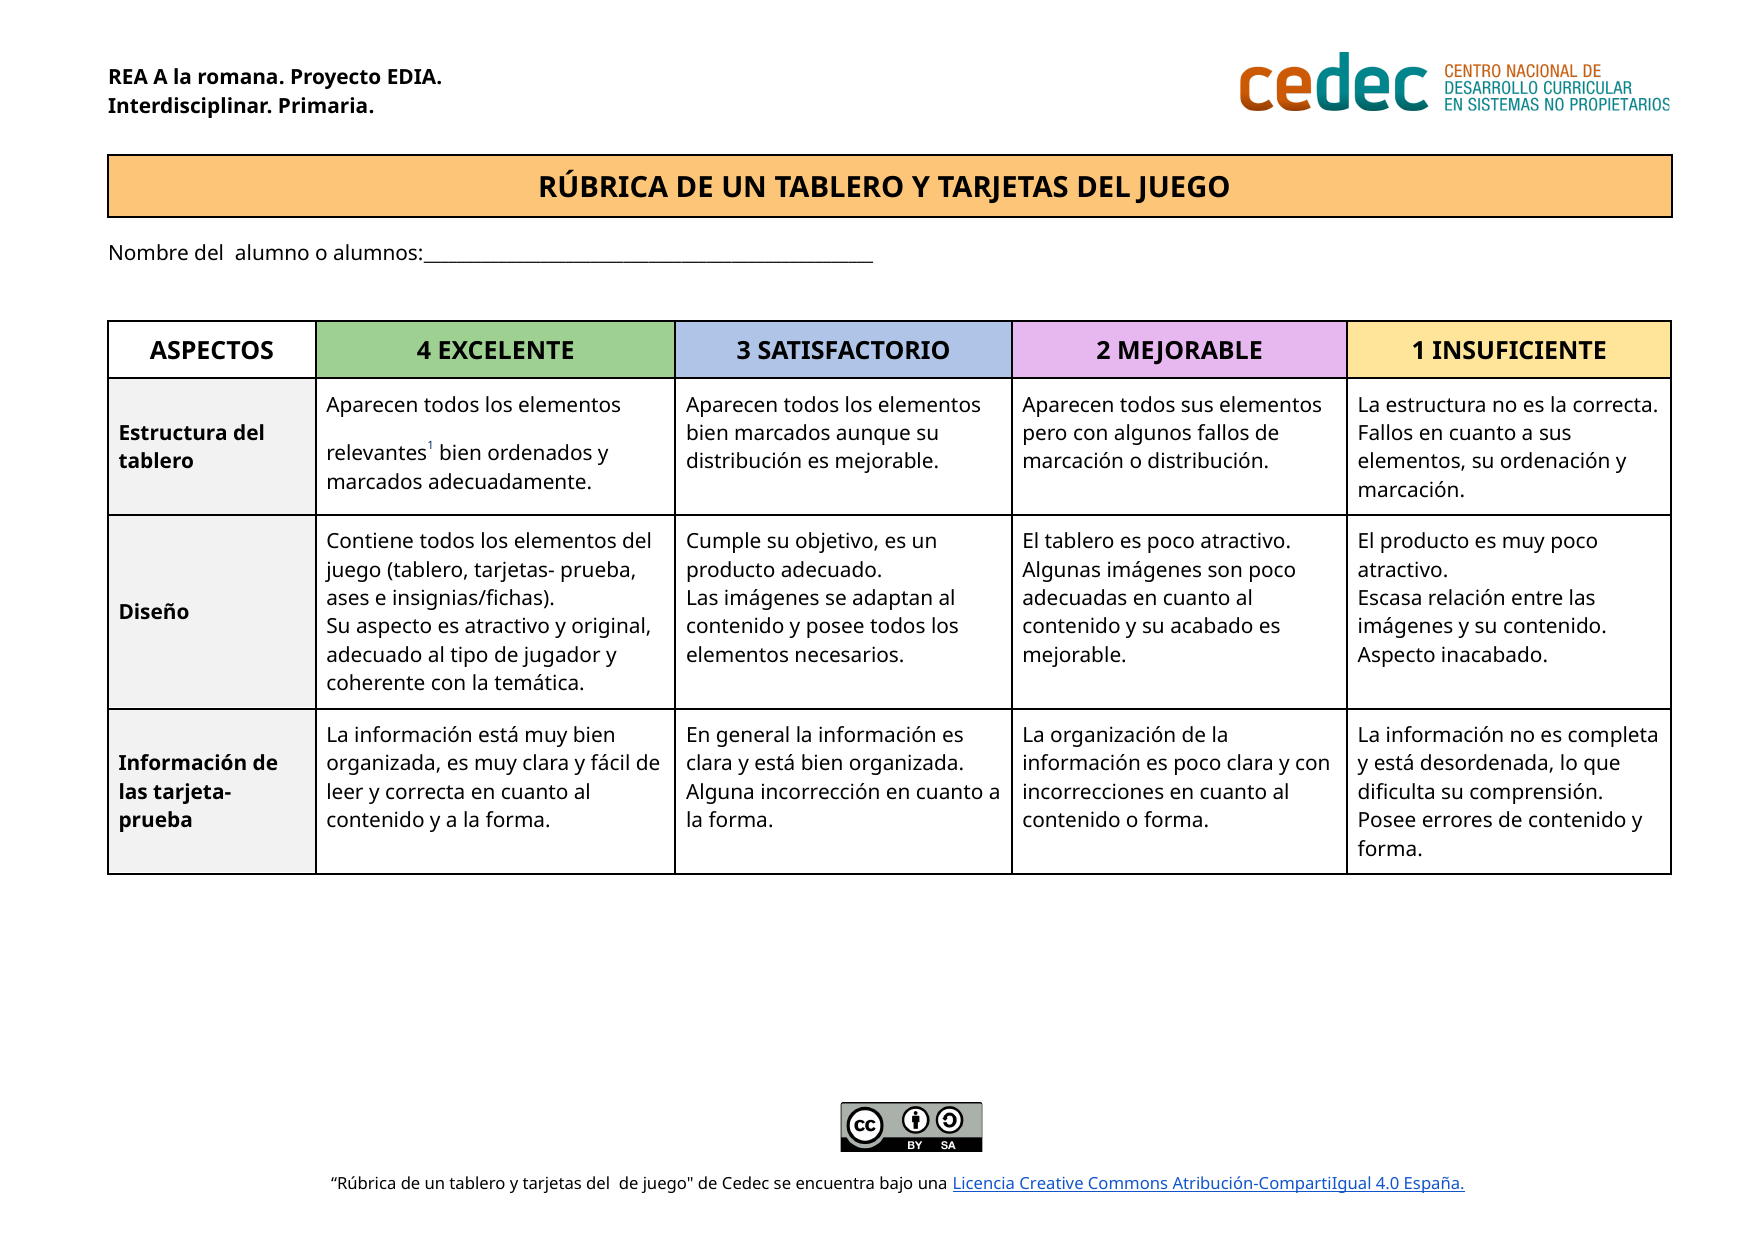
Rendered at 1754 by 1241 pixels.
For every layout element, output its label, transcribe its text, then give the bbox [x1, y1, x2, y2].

table_cell Aparecen todos los elementos relevantes1 bien ordenados y marcados adecuadamente. [317, 379, 674, 514]
table_cell La información está muy bien organizada, es muy clara y fácil de leer y correcta en cuanto al contenido y a la forma. [317, 710, 674, 872]
table_cell Aparecen todos sus elementos pero con algunos fallos de marcación o distribución. [1013, 379, 1346, 514]
picture [1240, 52, 1670, 111]
table_cell Cumple su objetivo, es un producto adecuado. Las imágenes se adaptan al contenido y posee todos los elementos necesarios. [676, 516, 1011, 707]
table_header 2 MEJORABLE [1013, 322, 1346, 377]
table_cell El tablero es poco atractivo. Algunas imágenes son poco adecuadas en cuanto al contenido y su acabado es mejorable. [1013, 516, 1346, 707]
table_cell En general la información es clara y está bien organizada. Alguna incorrección en cuanto a la forma. [676, 710, 1011, 872]
table_header 1 INSUFICIENTE [1348, 322, 1670, 377]
table_cell Diseño [109, 516, 315, 707]
table_cell La información no es completa y está desordenada, lo que dificulta su comprensión. Posee errores de contenido y forma. [1348, 710, 1670, 872]
table_header 3 SATISFACTORIO [676, 322, 1011, 377]
picture [840, 1102, 983, 1152]
table_cell La estructura no es la correcta. Fallos en cuanto a sus elementos, su ordenación y marcación. [1348, 379, 1670, 514]
table_cell Contiene todos los elementos del juego (tablero, tarjetas- prueba, ases e insignias/fichas). Su aspecto es atractivo y original, adecuado al tipo de jugador y coherente con la temática. [317, 516, 674, 707]
table_cell Aparecen todos los elementos bien marcados aunque su distribución es mejorable. [676, 379, 1011, 514]
table_cell Información de las tarjeta- prueba [109, 710, 315, 872]
table_header RÚBRICA DE UN TABLERO Y TARJETAS DEL JUEGO [109, 156, 1671, 216]
text Nombre del alumno o alumnos:______________________________________________________ [108, 218, 1688, 266]
table_cell El producto es muy poco atractivo. Escasa relación entre las imágenes y su contenido. Aspecto inacabado. [1348, 516, 1670, 707]
table_header ASPECTOS [109, 322, 315, 377]
table_header 4 EXCELENTE [317, 322, 674, 377]
table_cell La organización de la información es poco clara y con incorrecciones en cuanto al contenido o forma. [1013, 710, 1346, 872]
table_cell Estructura del tablero [109, 379, 315, 514]
